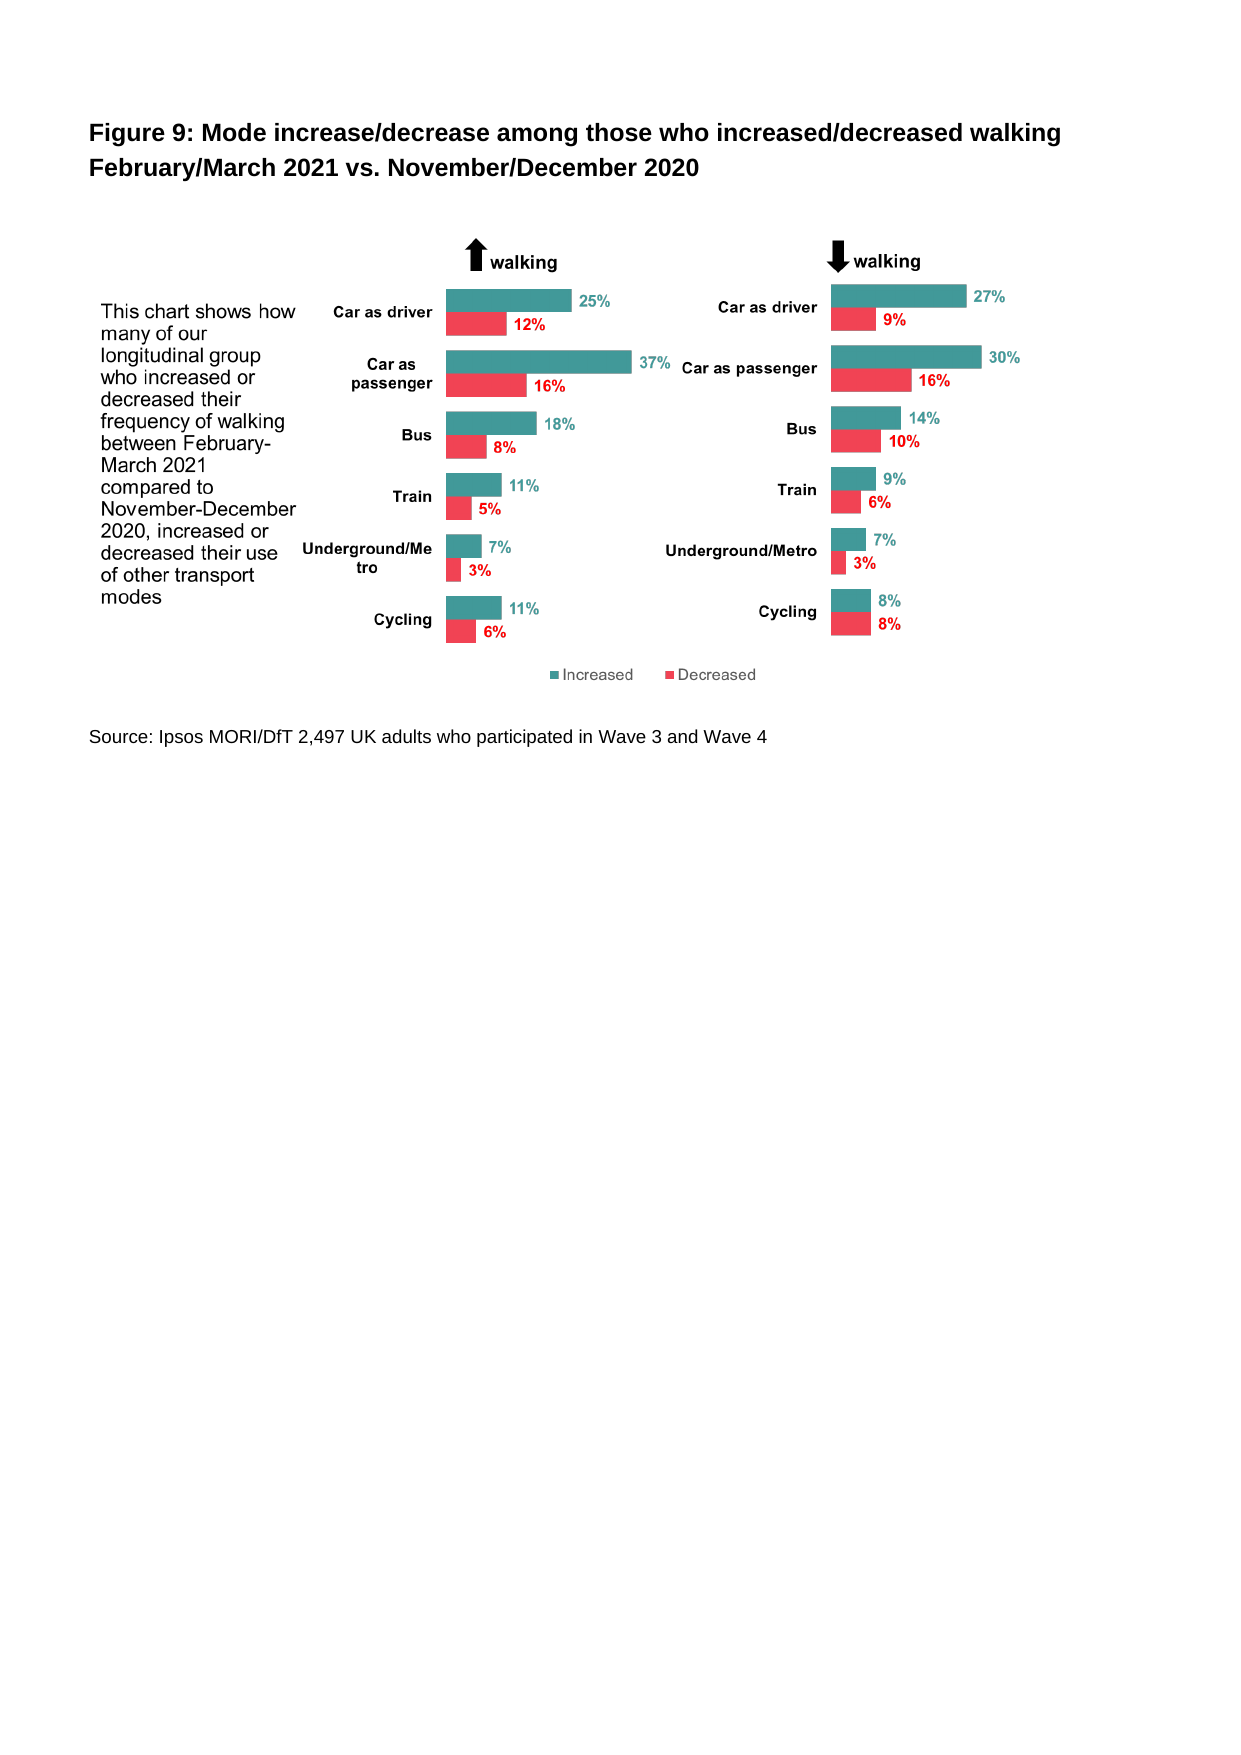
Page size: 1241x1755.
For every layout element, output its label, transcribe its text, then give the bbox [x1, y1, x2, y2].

text Figure 9: Mode increase/decrease among those who increased/decreased walking February/March 2021 vs. November/December 2020 [89, 118, 1152, 696]
text Source: Ipsos MORI/DfT 2,497 UK adults who participated in Wave 3 and Wave 4 [89, 726, 1152, 748]
